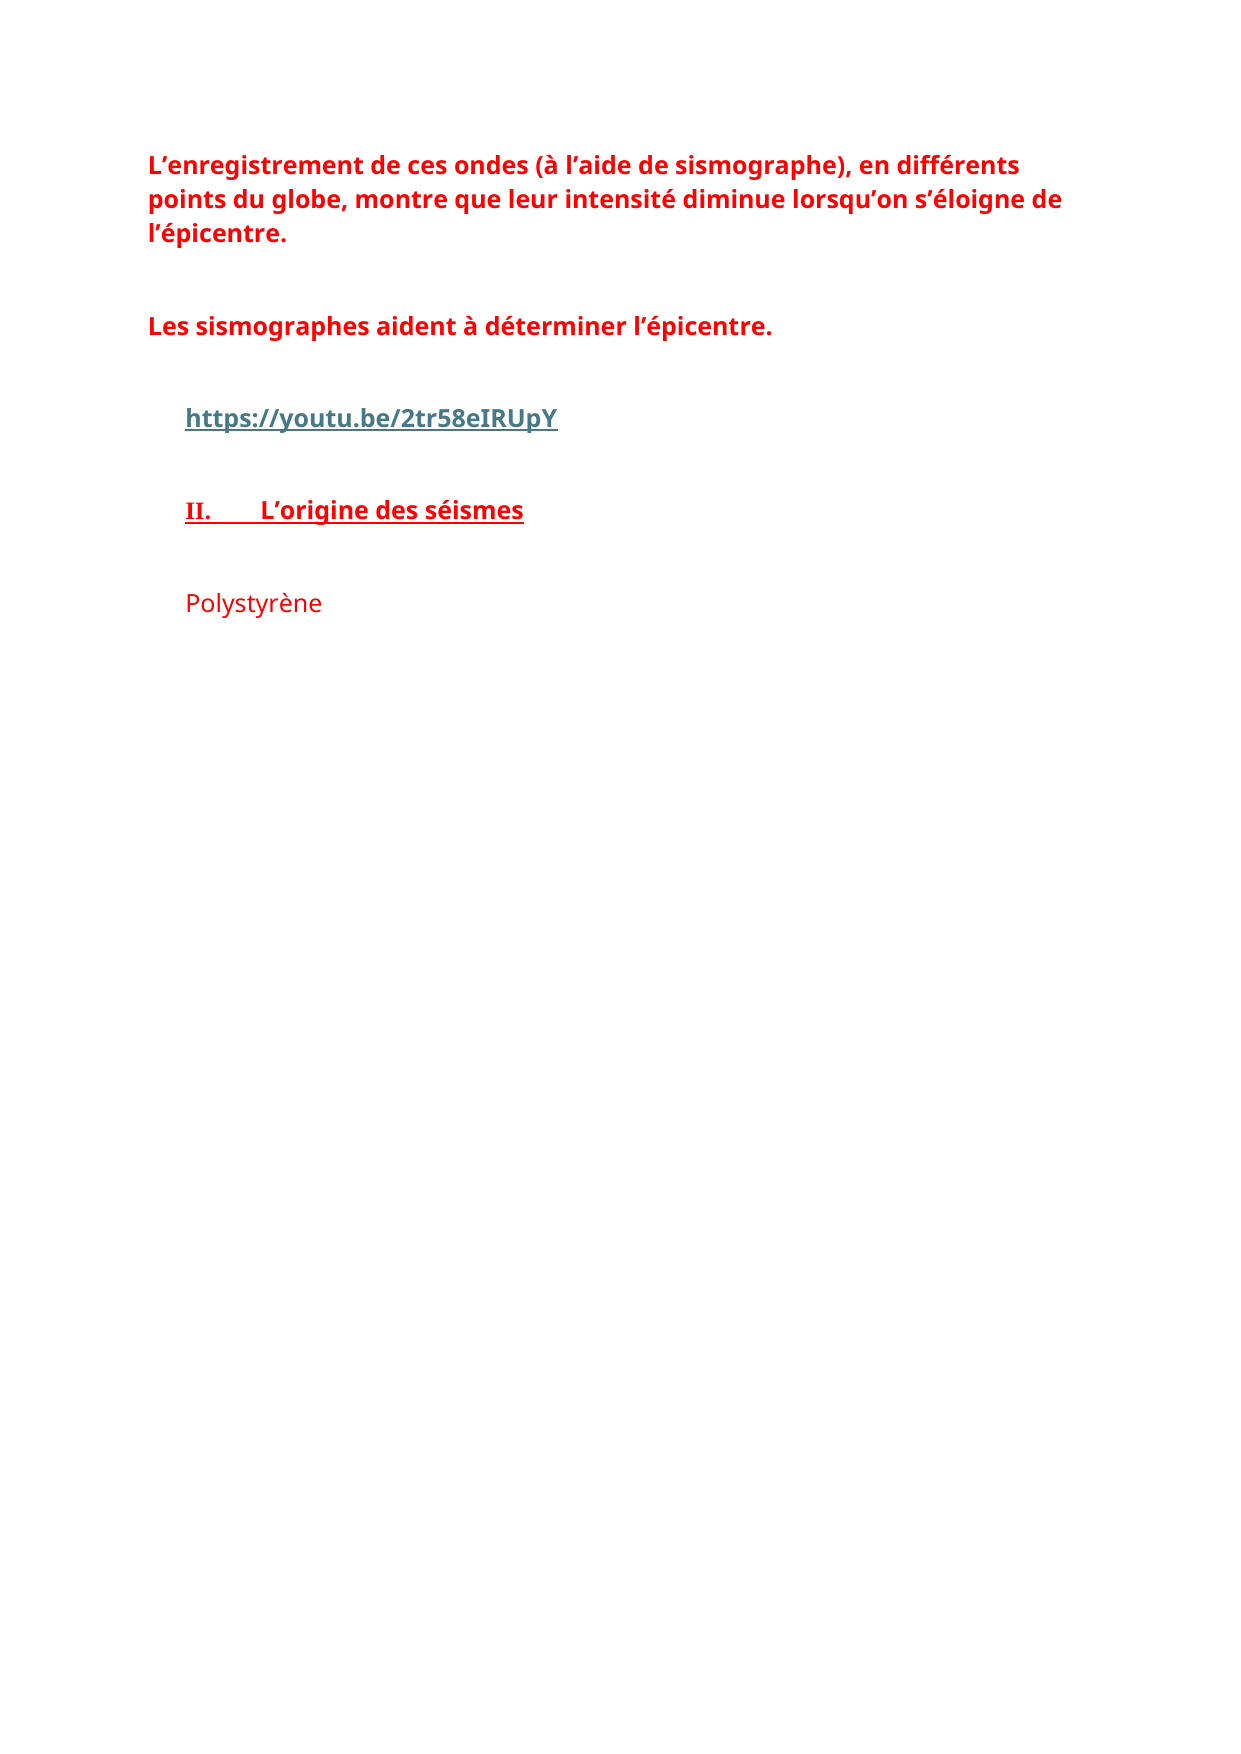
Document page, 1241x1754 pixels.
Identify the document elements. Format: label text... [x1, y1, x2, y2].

text Polystyrène [185, 585, 1093, 619]
text https://youtu.be/2tr58eIRUpY [185, 401, 1093, 434]
text L’enregistrement de ces ondes (à l’aide de sismographe), en différents points du globe, montre que leur intensité diminue lorsqu’on s’éloigne de l’épicentre. [148, 148, 1093, 250]
list L’origine des séismes [185, 493, 1093, 527]
text Les sismographes aident à déterminer l’épicentre. [148, 308, 1093, 342]
